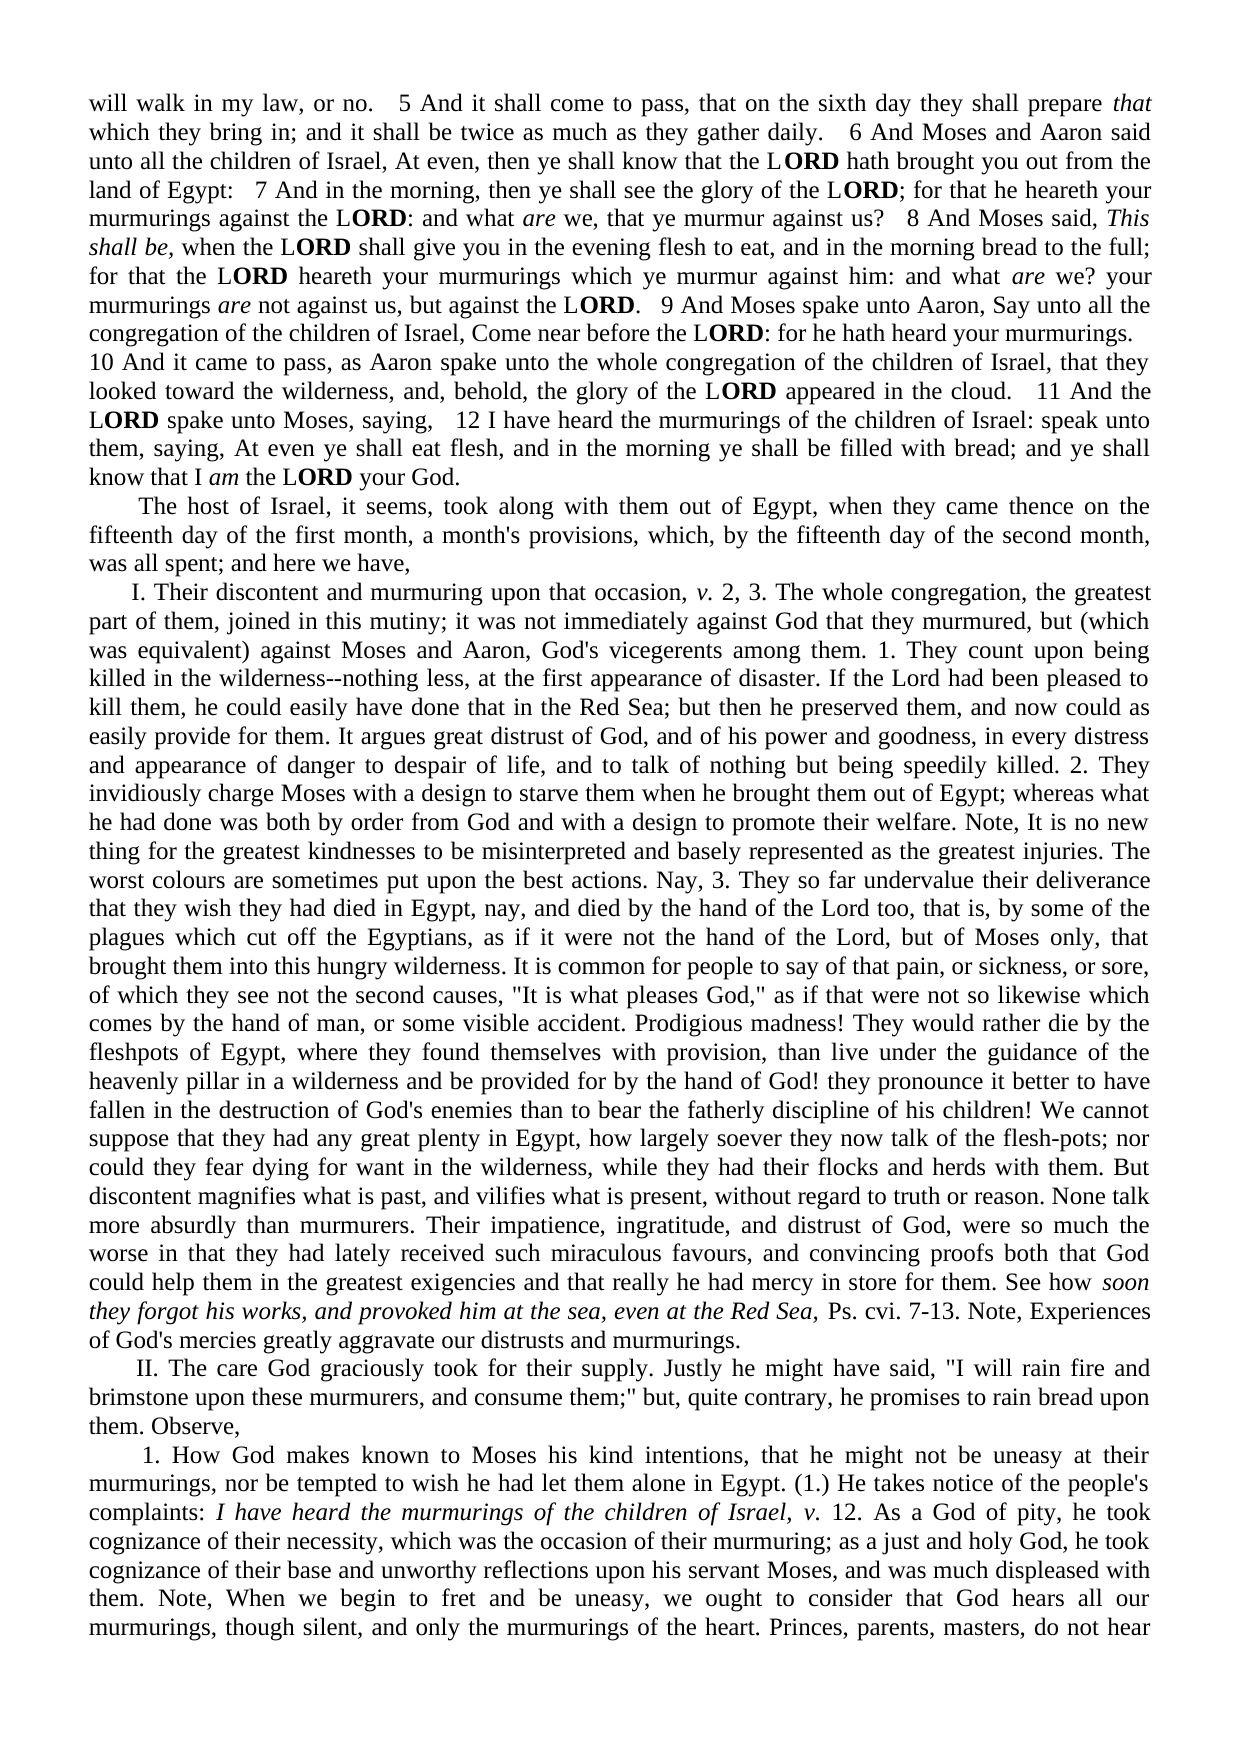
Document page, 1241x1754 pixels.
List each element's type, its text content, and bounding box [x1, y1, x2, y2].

text I. Their discontent and murmuring upon that occasion, v. 2, 3. The whole congregation, the greatest part of them, joined in this mutiny; it was not immediately against God that they murmured, but (which was equivalent) against Moses and Aaron, God's vicegerents among them. 1. They count upon being killed in the wilderness--nothing less, at the first appearance of disaster. If the Lord had been pleased to kill them, he could easily have done that in the Red Sea; but then he preserved them, and now could as easily provide for them. It argues great distrust of God, and of his power and goodness, in every distress and appearance of danger to despair of life, and to talk of nothing but being speedily killed. 2. They invidiously charge Moses with a design to starve them when he brought them out of Egypt; whereas what he had done was both by order from God and with a design to promote their welfare. Note, It is no new thing for the greatest kindnesses to be misinterpreted and basely represented as the greatest injuries. The worst colours are sometimes put upon the best actions. Nay, 3. They so far undervalue their deliverance that they wish they had died in Egypt, nay, and died by the hand of the Lord too, that is, by some of the plagues which cut off the Egyptians, as if it were not the hand of the Lord, but of Moses only, that brought them into this hungry wilderness. It is common for people to say of that pain, or sickness, or sore, of which they see not the second causes, "It is what pleases God," as if that were not so likewise which comes by the hand of man, or some visible accident. Prodigious madness! They would rather die by the fleshpots of Egypt, where they found themselves with provision, than live under the guidance of the heavenly pillar in a wilderness and be provided for by the hand of God! they pronounce it better to have fallen in the destruction of God's enemies than to bear the fatherly discipline of his children! We cannot suppose that they had any great plenty in Egypt, how largely soever they now talk of the flesh-pots; nor could they fear dying for want in the wilderness, while they had their flocks and herds with them. But discontent magnifies what is past, and vilifies what is present, without regard to truth or reason. None talk more absurdly than murmurers. Their impatience, ingratitude, and distrust of God, were so much the worse in that they had lately received such miraculous favours, and convincing proofs both that God could help them in the greatest exigencies and that really he had mercy in store for them. See how soon they forgot his works, and provoked him at the sea, even at the Red Sea, Ps. cvi. 7-13. Note, Experiences of God's mercies greatly aggravate our distrusts and murmurings. [88, 577, 1152, 1353]
text II. The care God graciously took for their supply. Justly he might have said, "I will rain fire and brimstone upon these murmurers, and consume them;" but, quite contrary, he promises to rain bread upon them. Observe, [88, 1353, 1152, 1440]
text The host of Israel, it seems, took along with them out of Egypt, when they came thence on the fifteenth day of the first month, a month's provisions, which, by the fifteenth day of the second month, was all spent; and here we have, [88, 491, 1152, 577]
text 1. How God makes known to Moses his kind intentions, that he might not be uneasy at their murmurings, nor be tempted to wish he had let them alone in Egypt. (1.) He takes notice of the people's complaints: I have heard the murmurings of the children of Israel, v. 12. As a God of pity, he took cognizance of their necessity, which was the occasion of their murmuring; as a just and holy God, he took cognizance of their base and unworthy reflections upon his servant Moses, and was much displeased with them. Note, When we begin to fret and be uneasy, we ought to consider that God hears all our murmurings, though silent, and only the murmurings of the heart. Princes, parents, masters, do not hear [88, 1440, 1152, 1641]
text will walk in my law, or no. 5 And it shall come to pass, that on the sixth day they shall prepare that which they bring in; and it shall be twice as much as they gather daily. 6 And Moses and Aaron said unto all the children of Israel, At even, then ye shall know that the LORD hath brought you out from the land of Egypt: 7 And in the morning, then ye shall see the glory of the LORD; for that he heareth your murmurings against the LORD: and what are we, that ye murmur against us? 8 And Moses said, This shall be, when the LORD shall give you in the evening flesh to eat, and in the morning bread to the full; for that the LORD heareth your murmurings which ye murmur against him: and what are we? your murmurings are not against us, but against the LORD. 9 And Moses spake unto Aaron, Say unto all the congregation of the children of Israel, Come near before the LORD: for he hath heard your murmurings. 10 And it came to pass, as Aaron spake unto the whole congregation of the children of Israel, that they looked toward the wilderness, and, behold, the glory of the LORD appeared in the cloud. 11 And the LORD spake unto Moses, saying, 12 I have heard the murmurings of the children of Israel: speak unto them, saying, At even ye shall eat flesh, and in the morning ye shall be filled with bread; and ye shall know that I am the LORD your God. [88, 88, 1152, 491]
